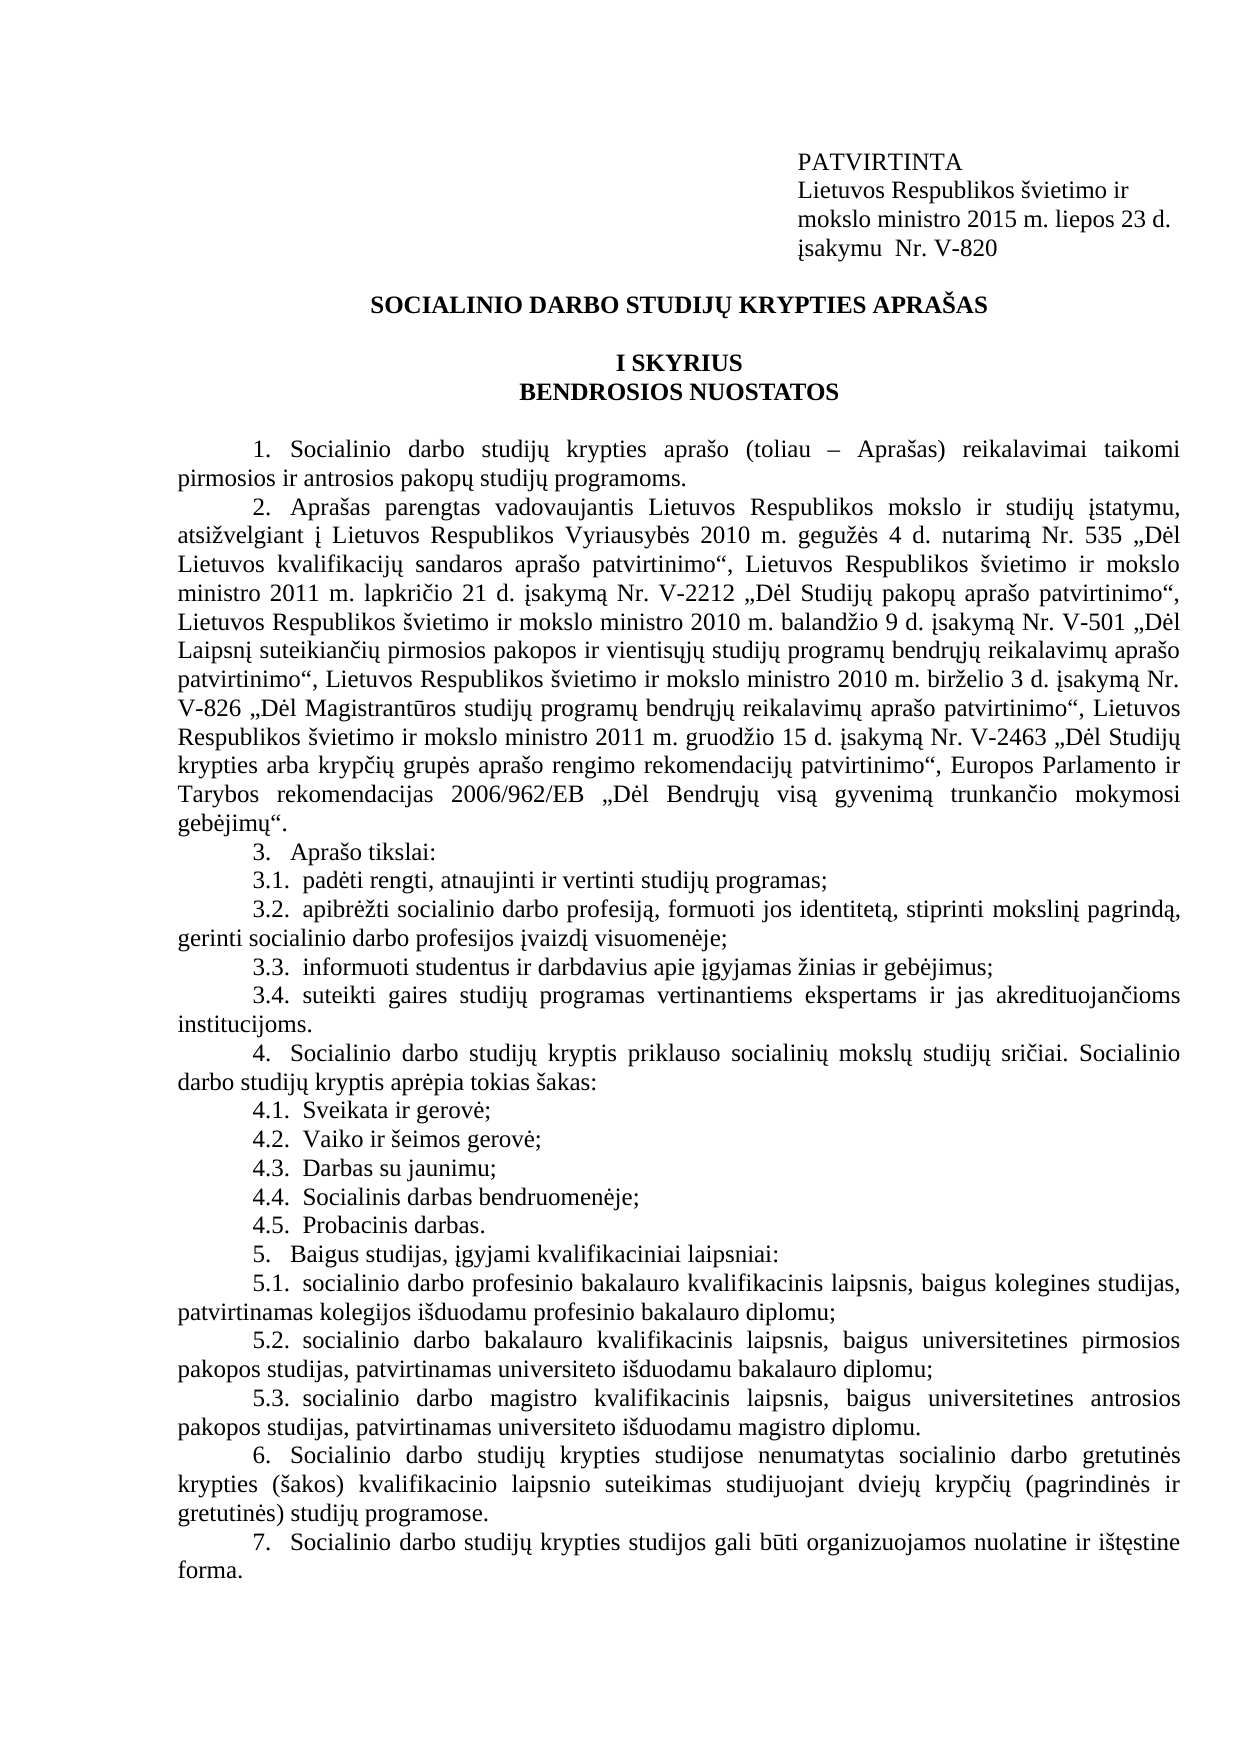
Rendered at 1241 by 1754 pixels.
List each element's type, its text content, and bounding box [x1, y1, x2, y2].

text 3.1. padėti rengti, atnaujinti ir vertinti studijų programas; [177, 866, 1181, 894]
text Bendrosios nuostatos [177, 377, 1181, 406]
text 7. Socialinio darbo studijų krypties studijos gali būti organizuojamos nuolatine ir ištęstine forma. [177, 1527, 1181, 1584]
text 3. Aprašo tikslai: [177, 837, 1181, 866]
text 5.3. socialinio darbo magistro kvalifikacinis laipsnis, baigus universitetines antrosios pakopos studijas, patvirtinamas universiteto išduodamu magistro diplomu. [177, 1383, 1181, 1441]
text 5.2. socialinio darbo bakalauro kvalifikacinis laipsnis, baigus universitetines pirmosios pakopos studijas, patvirtinamas universiteto išduodamu bakalauro diplomu; [177, 1326, 1181, 1383]
text 4.3. Darbas su jaunimu; [177, 1153, 1181, 1182]
text 5. Baigus studijas, įgyjami kvalifikaciniai laipsniai: [177, 1239, 1181, 1268]
text PATVIRTINTA [797, 147, 1181, 176]
text 4.2. Vaiko ir šeimos gerovė; [177, 1124, 1181, 1153]
text Lietuvos Respublikos švietimo ir mokslo ministro 2015 m. liepos 23 d. įsakymu Nr. V-820 [797, 176, 1181, 262]
text 3.3. informuoti studentus ir darbdavius apie įgyjamas žinias ir gebėjimus; [177, 952, 1181, 981]
text 4. Socialinio darbo studijų kryptis priklauso socialinių mokslų studijų sričiai. Socialinio darbo studijų kryptis aprėpia tokias šakas: [177, 1038, 1181, 1096]
text 4.4. Socialinis darbas bendruomenėje; [177, 1182, 1181, 1211]
text 1. Socialinio darbo studijų krypties aprašo (toliau – Aprašas) reikalavimai taikomi pirmosios ir antrosios pakopų studijų programoms. [177, 434, 1181, 492]
text 5.1. socialinio darbo profesinio bakalauro kvalifikacinis laipsnis, baigus kolegines studijas, patvirtinamas kolegijos išduodamu profesinio bakalauro diplomu; [177, 1268, 1181, 1326]
text I SKYRIUS [177, 348, 1181, 377]
text 4.5. Probacinis darbas. [177, 1211, 1181, 1239]
text 6. Socialinio darbo studijų krypties studijose nenumatytas socialinio darbo gretutinės krypties (šakos) kvalifikacinio laipsnio suteikimas studijuojant dviejų krypčių (pagrindinės ir gretutinės) studijų programose. [177, 1441, 1181, 1527]
text 3.4. suteikti gaires studijų programas vertinantiems ekspertams ir jas akredituojančioms institucijoms. [177, 981, 1181, 1038]
text 2. Aprašas parengtas vadovaujantis Lietuvos Respublikos mokslo ir studijų įstatymu, atsižvelgiant į Lietuvos Respublikos Vyriausybės 2010 m. gegužės 4 d. nutarimą Nr. 535 „Dėl Lietuvos kvalifikacijų sandaros aprašo patvirtinimo“, Lietuvos Respublikos švietimo ir mokslo ministro 2011 m. lapkričio 21 d. įsakymą Nr. V-2212 „Dėl Studijų pakopų aprašo patvirtinimo“, Lietuvos Respublikos švietimo ir mokslo ministro 2010 m. balandžio 9 d. įsakymą Nr. V-501 „Dėl Laipsnį suteikiančių pirmosios pakopos ir vientisųjų studijų programų bendrųjų reikalavimų aprašo patvirtinimo“, Lietuvos Respublikos švietimo ir mokslo ministro 2010 m. birželio 3 d. įsakymą Nr. V-826 „Dėl Magistrantūros studijų programų bendrųjų reikalavimų aprašo patvirtinimo“, Lietuvos Respublikos švietimo ir mokslo ministro 2011 m. gruodžio 15 d. įsakymą Nr. V-2463 „Dėl Studijų krypties arba krypčių grupės aprašo rengimo rekomendacijų patvirtinimo“, Europos Parlamento ir Tarybos rekomendacijas 2006/962/EB „Dėl Bendrųjų visą gyvenimą trunkančio mokymosi gebėjimų“. [177, 492, 1181, 837]
text 4.1. Sveikata ir gerovė; [177, 1096, 1181, 1124]
text SOCIALINIO DARBO STUDIJŲ KRYPTIES APRAŠAS [177, 291, 1181, 319]
text 3.2. apibrėžti socialinio darbo profesiją, formuoti jos identitetą, stiprinti mokslinį pagrindą, gerinti socialinio darbo profesijos įvaizdį visuomenėje; [177, 894, 1181, 952]
